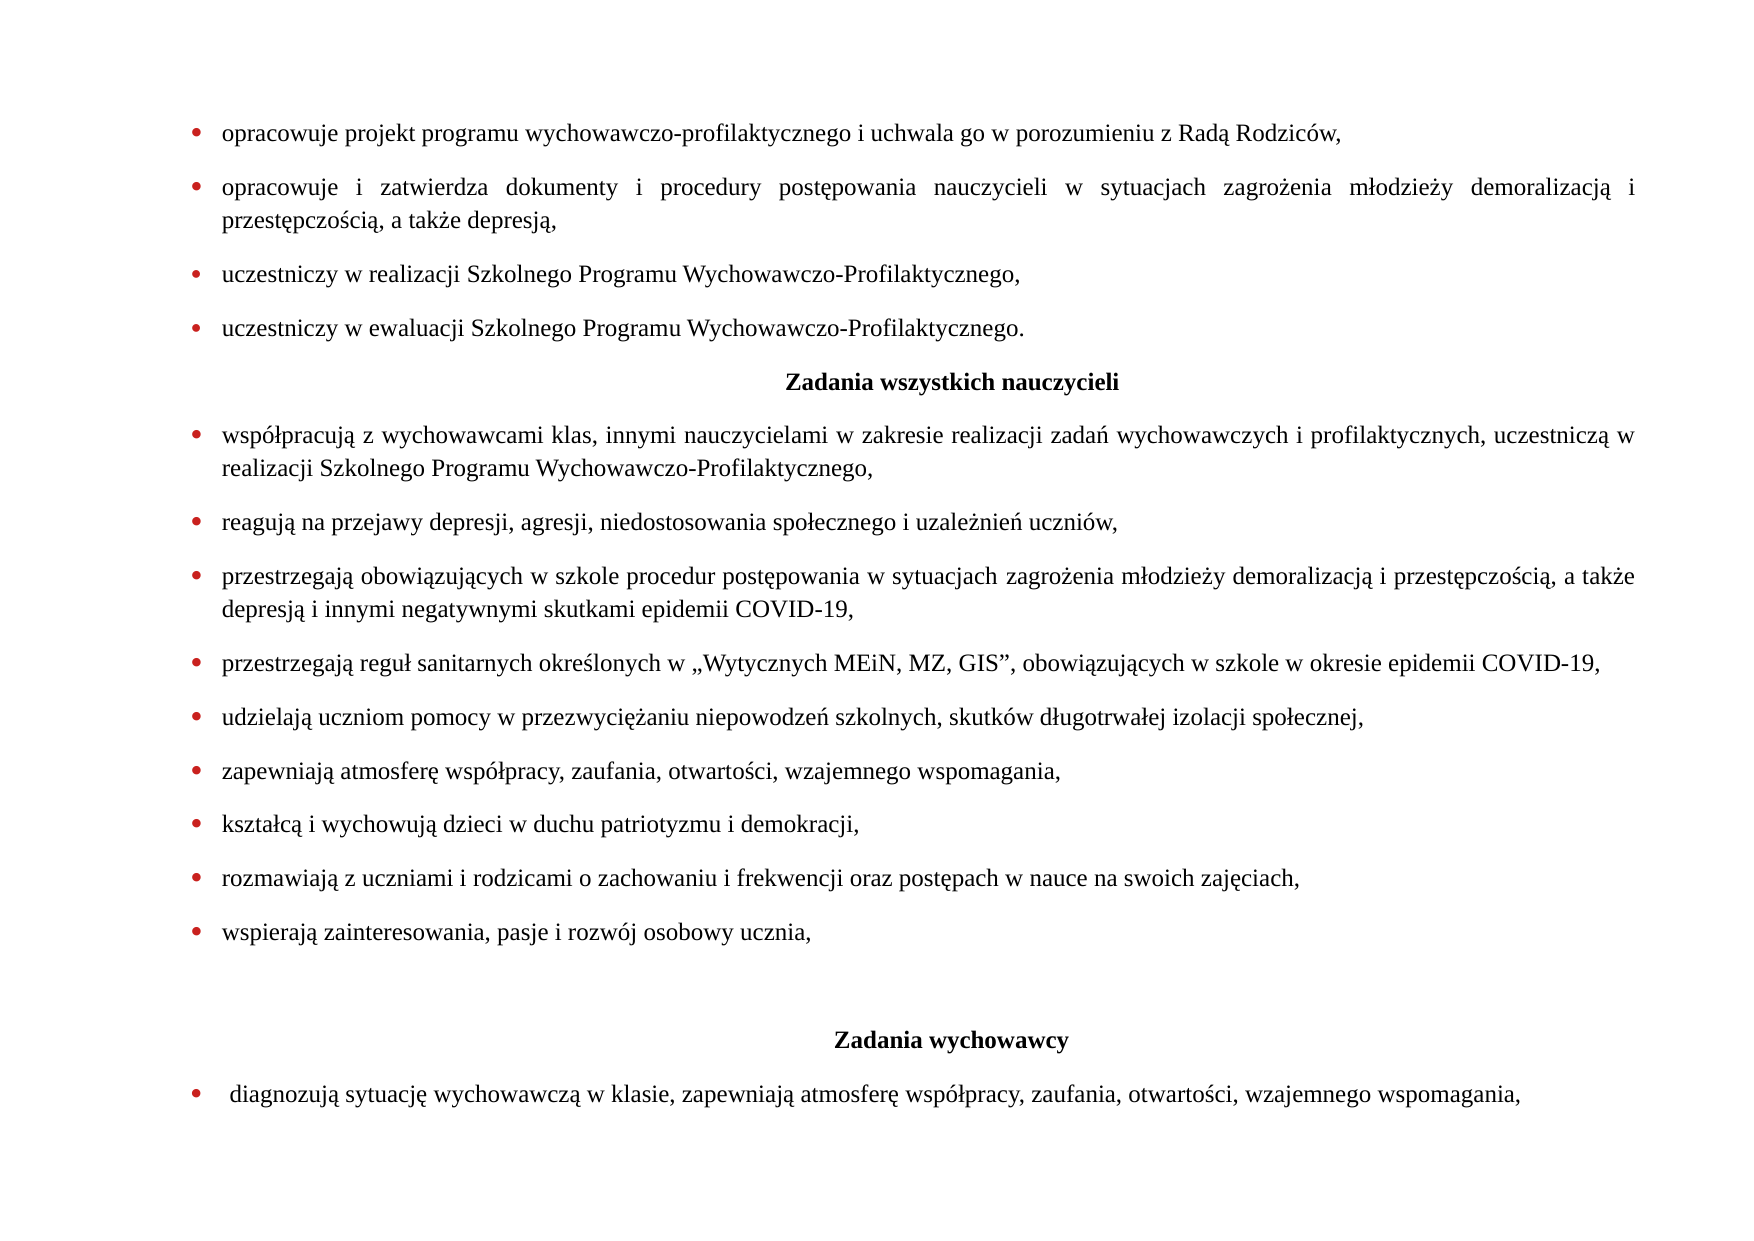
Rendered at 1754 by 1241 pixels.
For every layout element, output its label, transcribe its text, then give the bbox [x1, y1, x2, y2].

list reagują na przejawy depresji, agresji, niedostosowania społecznego i uzależnień uczniów, [192, 507, 1636, 536]
list kształcą i wychowują dzieci w duchu patriotyzmu i demokracji, [192, 809, 1636, 838]
list Zadania wychowawcy [267, 1025, 1636, 1054]
list uczestniczy w ewaluacji Szkolnego Programu Wychowawczo-Profilaktycznego. [192, 313, 1636, 341]
list Zadania wszystkich nauczycieli [268, 367, 1636, 395]
list opracowuje projekt programu wychowawczo-profilaktycznego i uchwala go w porozumieniu z Radą Rodziców, [192, 118, 1636, 147]
list diagnozują sytuację wychowawczą w klasie, zapewniają atmosferę współpracy, zaufania, otwartości, wzajemnego wspomagania, [192, 1079, 1636, 1108]
list rozmawiają z uczniami i rodzicami o zachowaniu i frekwencji oraz postępach w nauce na swoich zajęciach, [192, 863, 1636, 892]
list opracowuje i zatwierdza dokumenty i procedury postępowania nauczycieli w sytuacjach zagrożenia młodzieży demoralizacją i przestępczością, a także depresją, [192, 172, 1636, 234]
list wspierają zainteresowania, pasje i rozwój osobowy ucznia, [192, 917, 1636, 946]
list przestrzegają obowiązujących w szkole procedur postępowania w sytuacjach zagrożenia młodzieży demoralizacją i przestępczością, a także depresją i innymi negatywnymi skutkami epidemii COVID-19, [192, 561, 1636, 623]
list przestrzegają reguł sanitarnych określonych w „Wytycznych MEiN, MZ, GIS”, obowiązujących w szkole w okresie epidemii COVID-19, [192, 648, 1636, 677]
list zapewniają atmosferę współpracy, zaufania, otwartości, wzajemnego wspomagania, [192, 756, 1636, 784]
list współpracują z wychowawcami klas, innymi nauczycielami w zakresie realizacji zadań wychowawczych i profilaktycznych, uczestniczą w realizacji Szkolnego Programu Wychowawczo-Profilaktycznego, [192, 420, 1636, 482]
list uczestniczy w realizacji Szkolnego Programu Wychowawczo-Profilaktycznego, [192, 259, 1636, 288]
list udzielają uczniom pomocy w przezwyciężaniu niepowodzeń szkolnych, skutków długotrwałej izolacji społecznej, [192, 702, 1636, 731]
